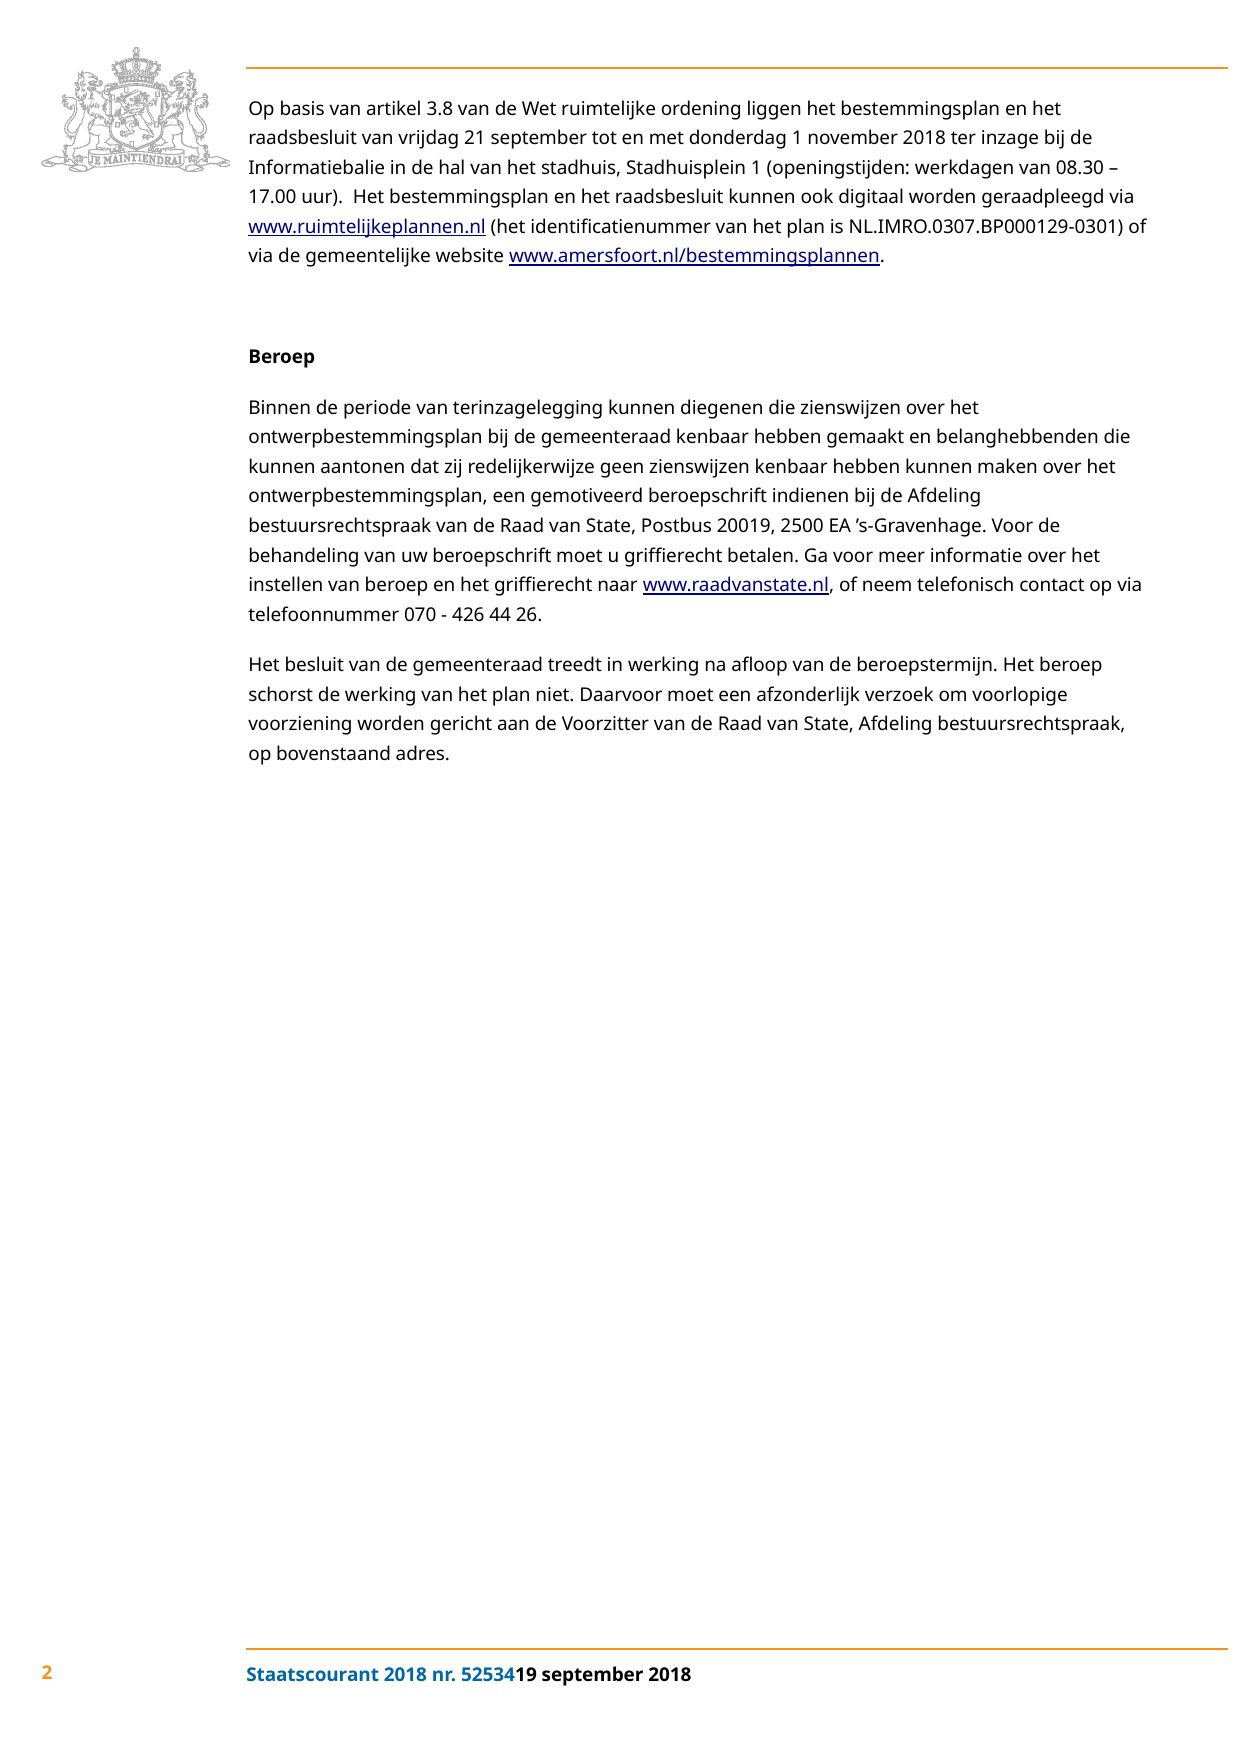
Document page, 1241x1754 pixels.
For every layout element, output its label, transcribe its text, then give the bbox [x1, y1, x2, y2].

text Binnen de periode van terinzagelegging kunnen diegenen die zienswijzen over het ontwerpbestemmingsplan bij de gemeenteraad kenbaar hebben gemaakt en belanghebbenden die kunnen aantonen dat zij redelijkerwijze geen zienswijzen kenbaar hebben kunnen maken over het ontwerpbestemmingsplan, een gemotiveerd beroepschrift indienen bij de Afdeling bestuursrechtspraak van de Raad van State, Postbus 20019, 2500 EA ’s-Gravenhage. Voor de behandeling van uw beroepschrift moet u griffierecht betalen. Ga voor meer informatie over het instellen van beroep en het griffierecht naar www.raadvanstate.nl, of neem telefonisch contact op via telefoonnummer 070 - 426 44 26. [248, 394, 1152, 627]
text Het besluit van de gemeenteraad treedt in werking na afloop van de beroepstermijn. Het beroep schorst de werking van het plan niet. Daarvoor moet een afzonderlijk verzoek om voorlopige voorziening worden gericht aan de Voorzitter van de Raad van State, Afdeling bestuursrechtspraak, op bovenstaand adres. [248, 651, 1152, 766]
picture [41, 47, 231, 172]
text Op basis van artikel 3.8 van de Wet ruimtelijke ordening liggen het bestemmingsplan en het raadsbesluit van vrijdag 21 september tot en met donderdag 1 november 2018 ter inzage bij de Informatiebalie in de hal van het stadhuis, Stadhuisplein 1 (openingstijden: werkdagen van 08.30 – 17.00 uur). Het bestemmingsplan en het raadsbesluit kunnen ook digitaal worden geraadpleegd via www.ruimtelijkeplannen.nl (het identificatienummer van het plan is NL.IMRO.0307.BP000129-0301) of via de gemeentelijke website www.amersfoort.nl/bestemmingsplannen. [248, 95, 1152, 268]
text Beroep [248, 343, 1152, 369]
